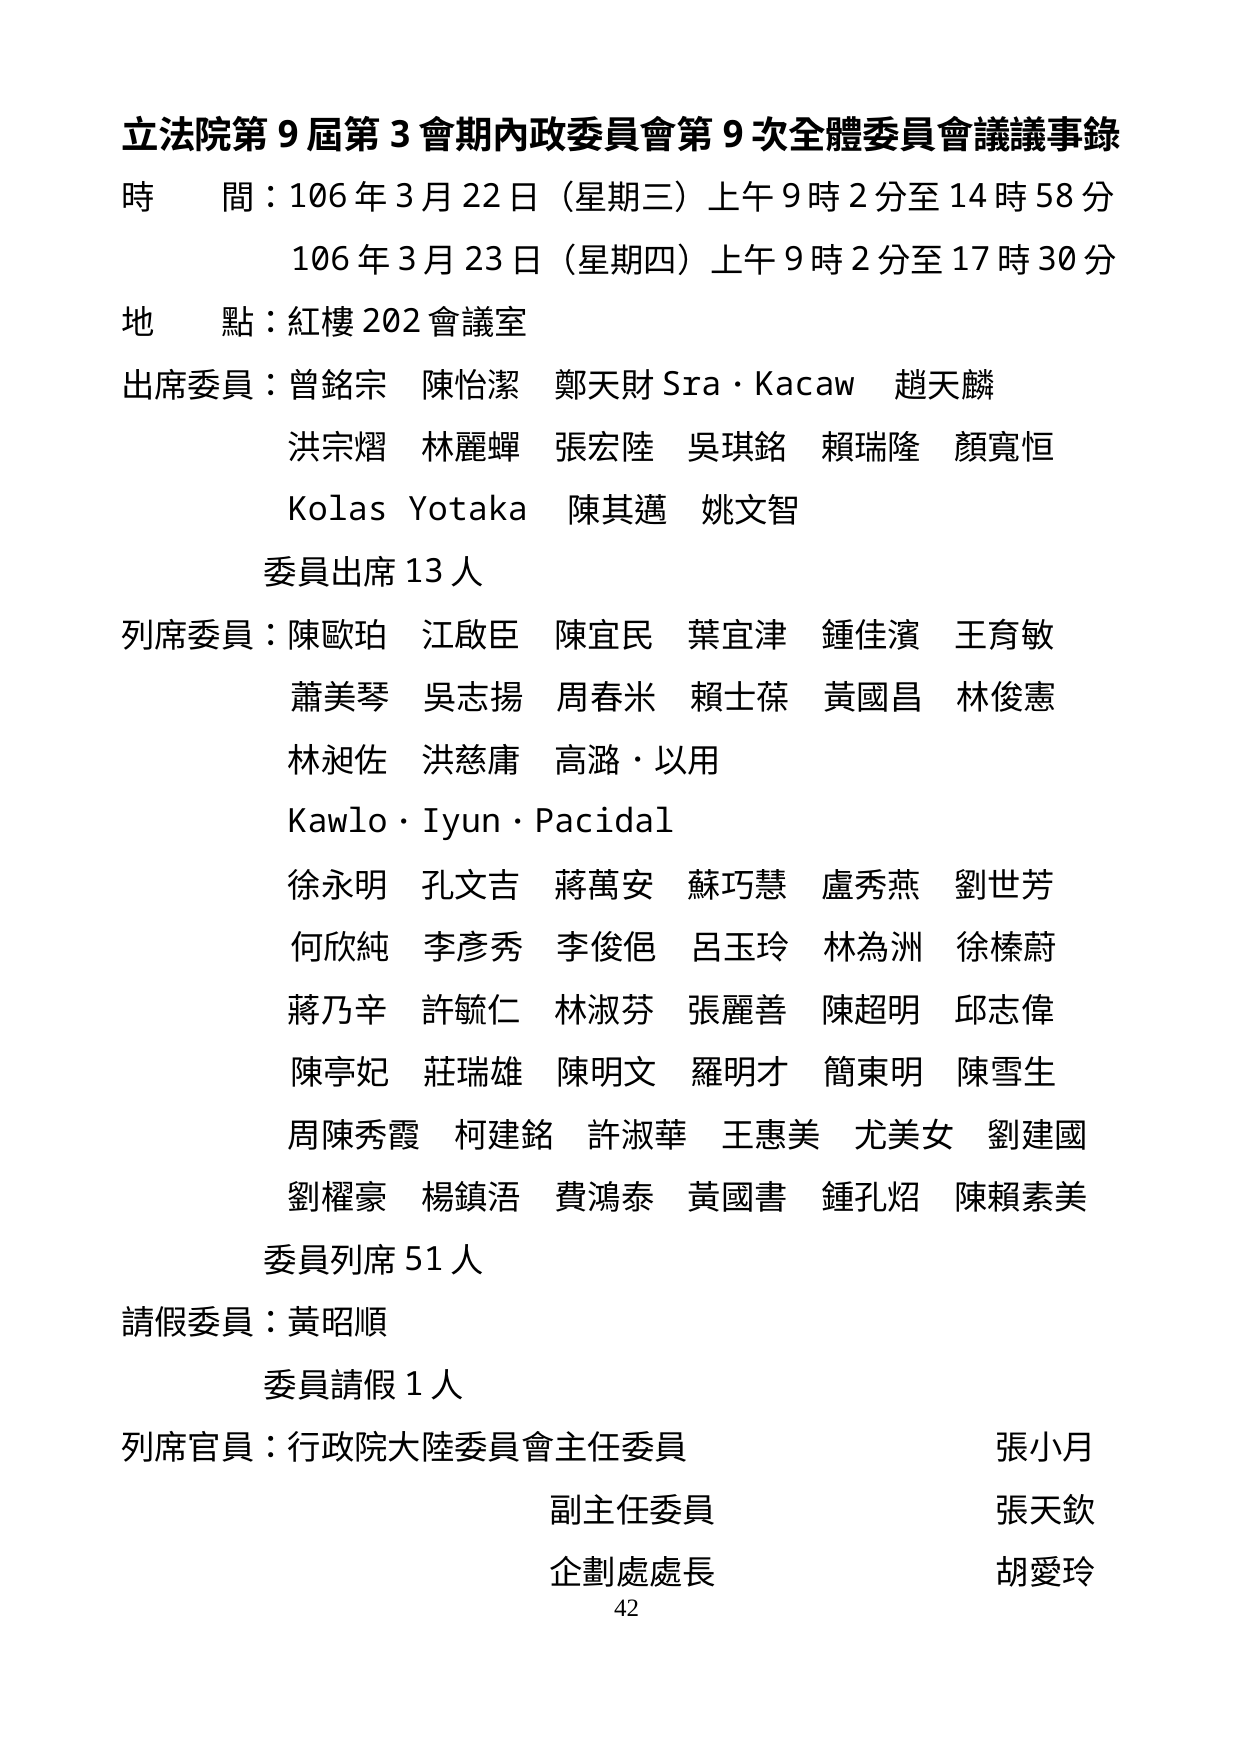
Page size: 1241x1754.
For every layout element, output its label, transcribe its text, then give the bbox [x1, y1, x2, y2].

text 列席委員：陳歐珀 江啟臣 陳宜民 葉宜津 鍾佳濱 王育敏 [121, 591, 1122, 653]
text 地 點：紅樓202會議室 [121, 278, 1132, 341]
text 企劃處處長 胡愛玲 [121, 1528, 1132, 1591]
text 時 間：106年3月22日（星期三）上午9時2分至14時58分 [121, 153, 1132, 216]
text 請假委員：黃昭順 [121, 1278, 1132, 1341]
text 委員出席13人 [263, 528, 1132, 591]
text 陳亭妃 莊瑞雄 陳明文 羅明才 簡東明 陳雪生 周陳秀霞 柯建銘 許淑華 王惠美 尤美女 劉建國 劉櫂豪 楊鎮浯 費鴻泰 黃國書 鍾孔炤 陳賴素美 [287, 1028, 1122, 1216]
text 委員列席51人 [263, 1216, 1132, 1278]
text 106年3月23日（星期四）上午9時2分至17時30分 [264, 216, 1132, 278]
text 委員請假1人 [263, 1341, 1132, 1403]
text 列席官員：行政院大陸委員會主任委員 張小月 [121, 1403, 1132, 1466]
text 何欣純 李彥秀 李俊俋 呂玉玲 林為洲 徐榛蔚 蔣乃辛 許毓仁 林淑芬 張麗善 陳超明 邱志偉 [287, 903, 1122, 1028]
text 出席委員：曾銘宗 陳怡潔 鄭天財Sra．Kacaw 趙天麟 洪宗熠 林麗蟬 張宏陸 吳琪銘 賴瑞隆 顏寬恒 Kolas Yotaka 陳其邁 姚文智 [121, 341, 1106, 528]
text 立法院第9屆第3會期內政委員會第9次全體委員會議議事錄 [121, 91, 1132, 153]
text 副主任委員 張天欽 [121, 1466, 1132, 1528]
text 蕭美琴 吳志揚 周春米 賴士葆 黃國昌 林俊憲 林昶佐 洪慈庸 高潞．以用 Kawlo．Iyun．Pacidal 徐永明 孔文吉 蔣萬安 蘇巧慧 盧秀燕 劉世芳 [287, 653, 1122, 903]
